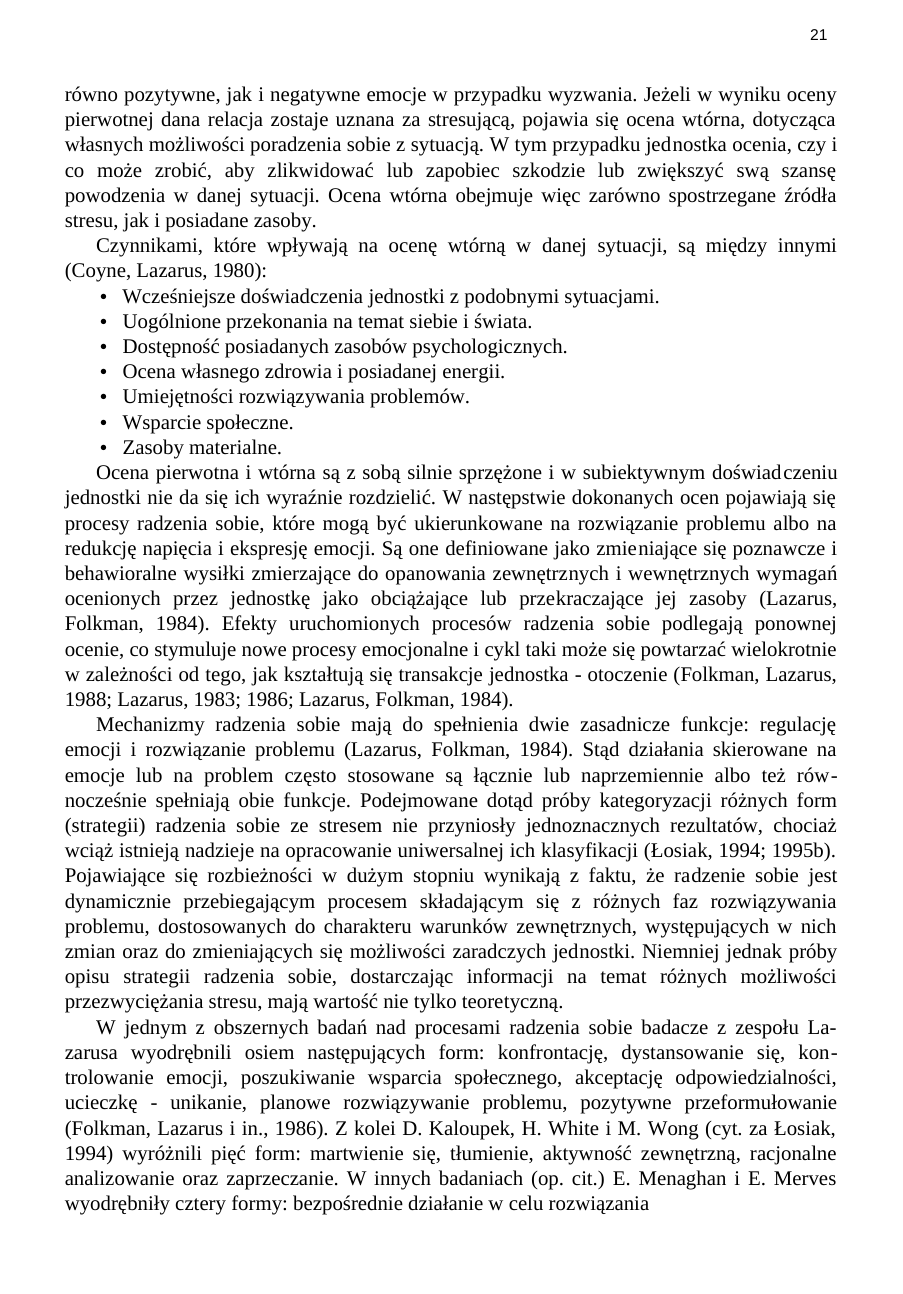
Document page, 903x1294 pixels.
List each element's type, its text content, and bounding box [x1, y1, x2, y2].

list Umiejętności rozwiązywania problemów. [64, 384, 837, 408]
list Wcześniejsze doświadczenia jednostki z podobnymi sytuacjami. [64, 284, 837, 308]
list Zasoby materialne. [64, 435, 837, 459]
text Czynnikami, które wpływają na ocenę wtórną w danej sytuacji, są między innymi (Coyne, Lazarus, 1980): [64, 233, 837, 282]
list Uogólnione przekonania na temat siebie i świata. [64, 309, 837, 333]
list Ocena własnego zdrowia i posiadanej energii. [64, 359, 837, 383]
text 21 [810, 25, 831, 43]
text Mechanizmy radzenia sobie mają do spełnienia dwie zasadnicze funkcje: regulację emocji i rozwiązanie problemu (Lazarus, Folkman, 1984). Stąd działania skierowane na emocje lub na problem często stosowane są łącznie lub naprzemiennie albo też rów­nocześnie spełniają obie funkcje. Podejmowane dotąd próby kategoryzacji różnych form (strategii) radzenia sobie ze stresem nie przyniosły jednoznacznych rezultatów, chociaż wciąż istnieją nadzieje na opracowanie uniwersalnej ich klasyfikacji (Łosiak, 1994; 1995b). Pojawiające się rozbieżności w dużym stopniu wynikają z faktu, że ra­dzenie sobie jest dynamicznie przebiegającym procesem składającym się z różnych faz rozwiązywania problemu, dostosowanych do charakteru warunków zewnętrznych, występujących w nich zmian oraz do zmieniających się możliwości zaradczych jed­nostki. Niemniej jednak próby opisu strategii radzenia sobie, dostarczając informacji na temat różnych możliwości przezwyciężania stresu, mają wartość nie tylko teore­tyczną. [64, 712, 837, 1013]
list Dostępność posiadanych zasobów psychologicznych. [64, 334, 837, 358]
text Ocena pierwotna i wtórna są z sobą silnie sprzężone i w subiektywnym doświad­czeniu jednostki nie da się ich wyraźnie rozdzielić. W następstwie dokonanych ocen pojawiają się procesy radzenia sobie, które mogą być ukierunkowane na rozwiązanie problemu albo na redukcję napięcia i ekspresję emocji. Są one definiowane jako zmie­niające się poznawcze i behawioralne wysiłki zmierzające do opanowania zewnętrz­nych i wewnętrznych wymagań ocenionych przez jednostkę jako obciążające lub prze­kraczające jej zasoby (Lazarus, Folkman, 1984). Efekty uruchomionych procesów radzenia sobie podlegają ponownej ocenie, co stymuluje nowe procesy emocjonalne i cykl taki może się powtarzać wielokrotnie w zależności od tego, jak kształtują się transakcje jednostka - otoczenie (Folkman, Lazarus, 1988; Lazarus, 1983; 1986; Laza­rus, Folkman, 1984). [64, 460, 837, 711]
text równo pozytywne, jak i negatywne emocje w przypadku wyzwania. Jeżeli w wyniku oceny pierwotnej dana relacja zostaje uznana za stresującą, pojawia się ocena wtórna, dotycząca własnych możliwości poradzenia sobie z sytuacją. W tym przypadku jed­nostka ocenia, czy i co może zrobić, aby zlikwidować lub zapobiec szkodzie lub zwiększyć swą szansę powodzenia w danej sytuacji. Ocena wtórna obejmuje więc zarówno spostrzegane źródła stresu, jak i posiadane zasoby. [64, 82, 837, 232]
text W jednym z obszernych badań nad procesami radzenia sobie badacze z zespołu La- zarusa wyodrębnili osiem następujących form: konfrontację, dystansowanie się, kon­trolowanie emocji, poszukiwanie wsparcia społecznego, akceptację odpowiedzialności, ucieczkę - unikanie, planowe rozwiązywanie problemu, pozytywne przeformułowanie (Folkman, Lazarus i in., 1986). Z kolei D. Kaloupek, H. White i M. Wong (cyt. za Łosiak, 1994) wyróżnili pięć form: martwienie się, tłumienie, aktywność zewnętrzną, racjonalne analizowanie oraz zaprzeczanie. W innych badaniach (op. cit.) E. Menaghan i E. Merves wyodrębniły cztery formy: bezpośrednie działanie w celu rozwiązania [64, 1015, 837, 1215]
list Wsparcie społeczne. [64, 410, 837, 434]
